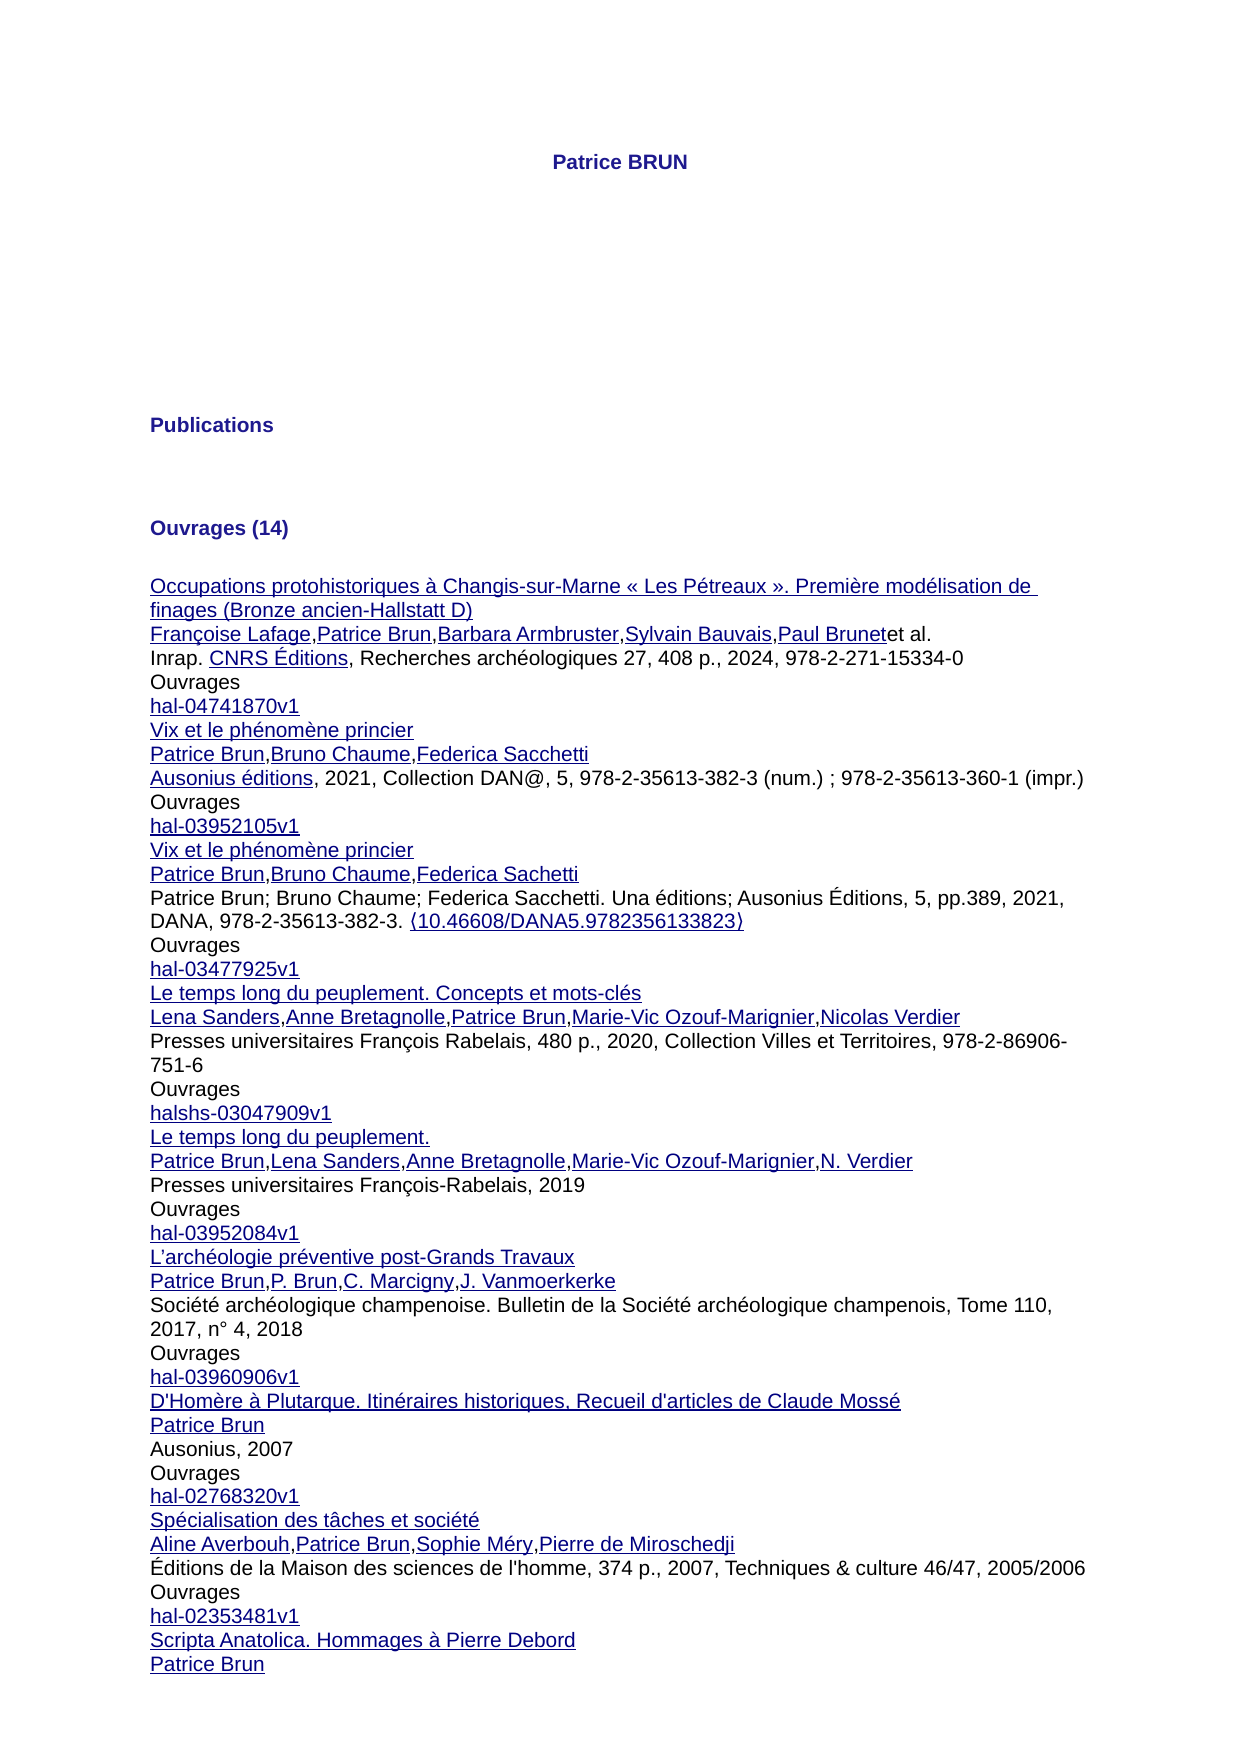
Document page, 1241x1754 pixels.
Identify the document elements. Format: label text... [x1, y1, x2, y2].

table_cell Scripta Anatolica. Hommages à Pierre Debord Patrice Brun [150, 1628, 1090, 1676]
table_cell Le temps long du peuplement. Patrice Brun,Lena Sanders,Anne Bretagnolle,Marie-Vic Ozouf-Marignier,N. Verdier Presses universitaires François-Rabelais, 2019 Ouvrages hal-03952084v1 [150, 1125, 1090, 1245]
table_cell Vix et le phénomène princier Patrice Brun,Bruno Chaume,Federica Sacchetti Ausonius éditions, 2021, Collection DAN@, 5, 978-2-35613-382-3 (num.) ; 978-2-35613-360-1 (impr.) Ouvrages hal-03952105v1 [150, 718, 1090, 837]
table_cell D'Homère à Plutarque. Itinéraires historiques, Recueil d'articles de Claude Mossé Patrice Brun Ausonius, 2007 Ouvrages hal-02768320v1 [150, 1389, 1090, 1508]
subtitle Patrice BRUN [150, 150, 1090, 174]
table_cell L’archéologie préventive post-Grands Travaux Patrice Brun,P. Brun,C. Marcigny,J. Vanmoerkerke Société archéologique champenoise. Bulletin de la Société archéologique champenois, Tome 110, 2017, n° 4, 2018 Ouvrages hal-03960906v1 [150, 1245, 1090, 1388]
table_cell Vix et le phénomène princier Patrice Brun,Bruno Chaume,Federica Sachetti Patrice Brun; Bruno Chaume; Federica Sacchetti. Una éditions; Ausonius Éditions, 5, pp.389, 2021, DANA, 978-2-35613-382-3. ⟨10.46608/DANA5.9782356133823⟩ Ouvrages hal-03477925v1 [150, 838, 1090, 981]
table_cell Le temps long du peuplement. Concepts et mots-clés Lena Sanders,Anne Bretagnolle,Patrice Brun,Marie-Vic Ozouf-Marignier,Nicolas Verdier Presses universitaires François Rabelais, 480 p., 2020, Collection Villes et Territoires, 978-2-86906-751-6 Ouvrages halshs-03047909v1 [150, 981, 1090, 1125]
subtitle Publications [150, 412, 1090, 436]
table_header Occupations protohistoriques à Changis-sur-Marne « Les Pétreaux ». Première modélisation de finages (Bronze ancien-Hallstatt D) Françoise Lafage,Patrice Brun,Barbara Armbruster,Sylvain Bauvais,Paul Brunetet al. Inrap. CNRS Éditions, Recherches archéologiques 27, 408 p., 2024, 978-2-271-15334-0 Ouvrages hal-04741870v1 [150, 574, 1090, 718]
table_cell Spécialisation des tâches et société Aline Averbouh,Patrice Brun,Sophie Méry,Pierre de Miroschedji Éditions de la Maison des sciences de l'homme, 374 p., 2007, Techniques & culture 46/47, 2005/2006 Ouvrages hal-02353481v1 [150, 1508, 1090, 1628]
subtitle Ouvrages (14) [150, 516, 1090, 539]
